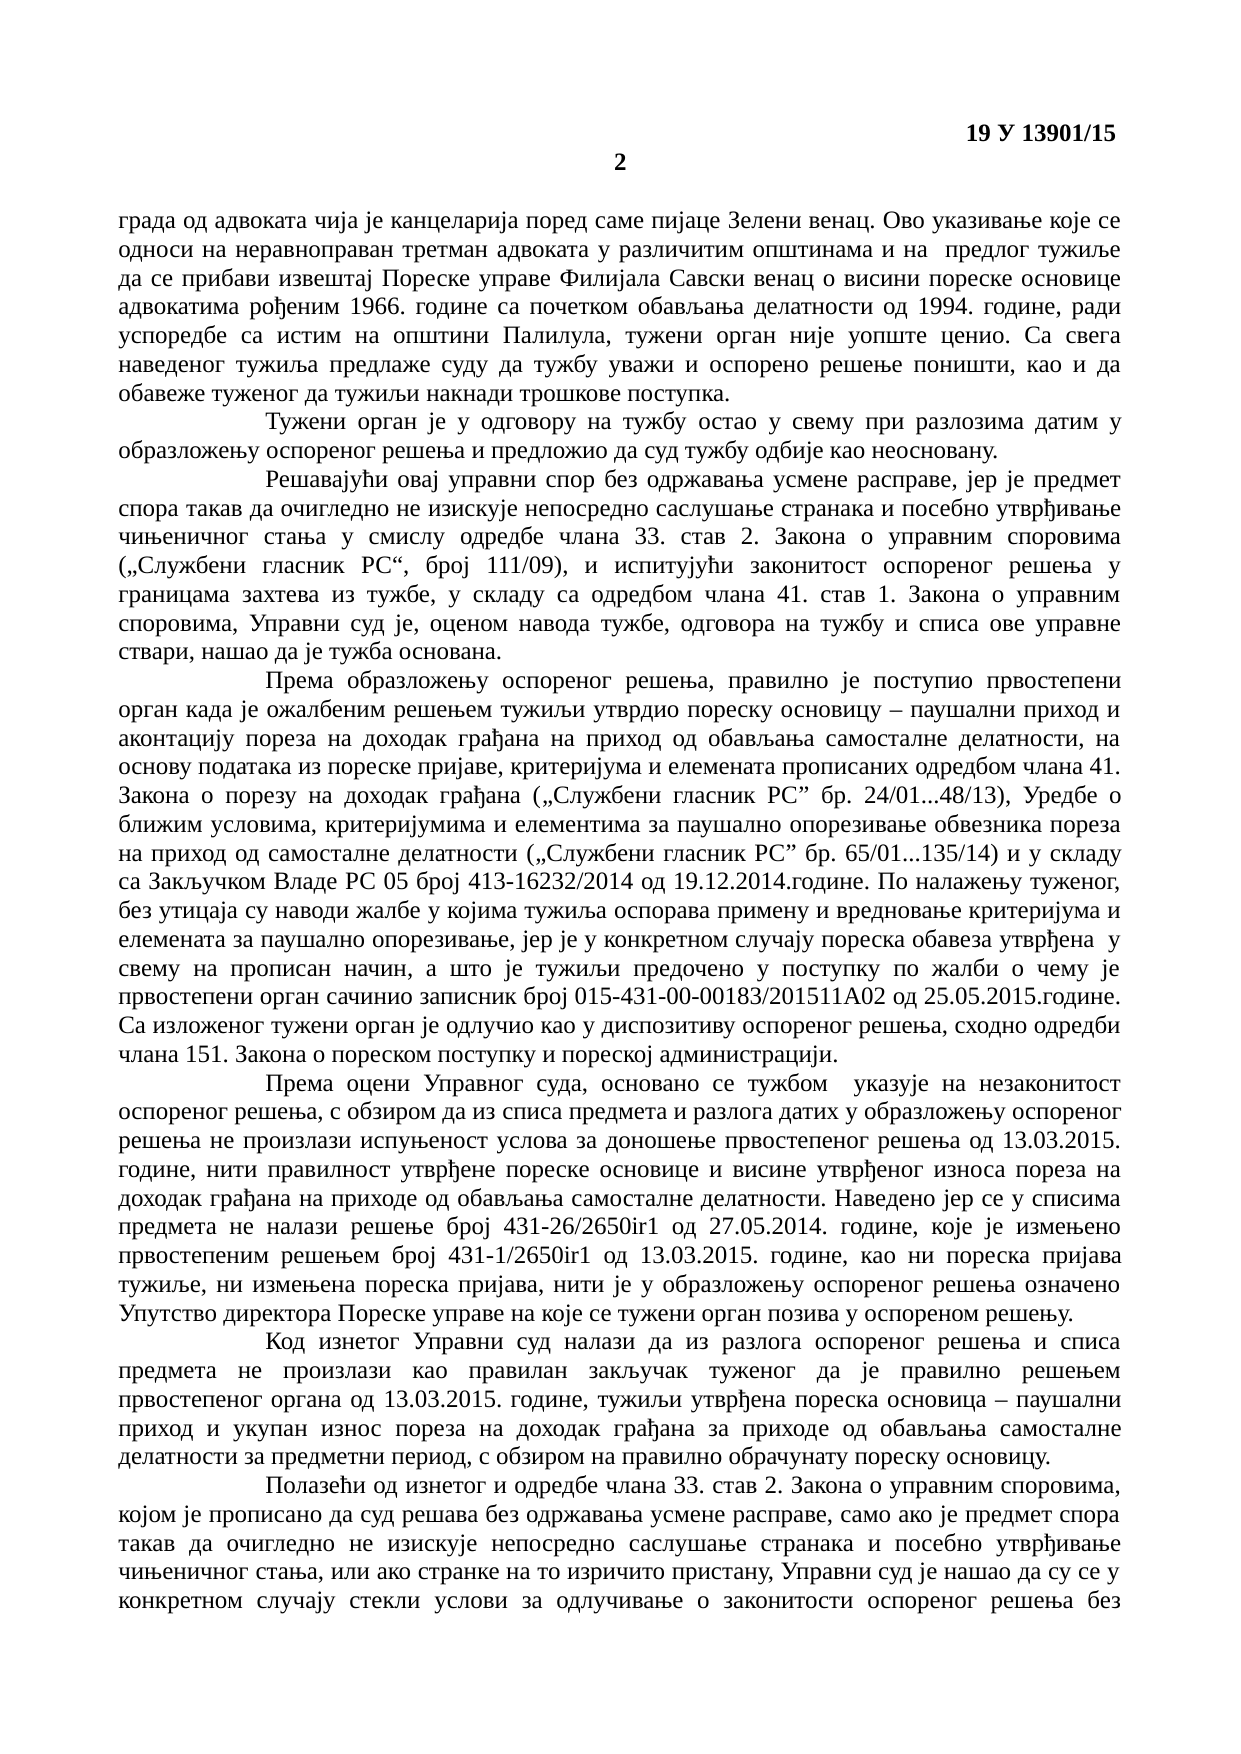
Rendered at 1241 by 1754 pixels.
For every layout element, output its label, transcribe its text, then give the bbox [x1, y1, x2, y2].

text Полазећи од изнетог и одредбе члана 33. став 2. Закона о управним споровима, којом је прописано да суд решава без одржавања усмене расправе, само ако је предмет спора такав да очигледно не изискује непосредно саслушање странака и посебно утврђивање чињеничног стања, или ако странке на то изричито пристану, Управни суд је нашао да су се у конкретном случају стекли услови за одлучивање о законитости оспореног решења без [118, 1470, 1122, 1614]
text града од адвоката чија је канцеларија поред саме пијаце Зелени венац. Ово указивање које се односи на неравноправан третман адвоката у различитим општинама и на предлог тужиље да се прибави извештај Пореске управе Филијала Савски венац о висини пореске основице адвокатима рођеним 1966. године са почетком обављања делатности од 1994. године, ради успоредбе са истим на општини Палилула, тужени орган није уопште ценио. Са свега наведеног тужиља предлаже суду да тужбу уважи и оспорено решење поништи, као и да обавеже туженог да тужиљи накнади трошкове поступка. [118, 205, 1122, 406]
text Код изнетог Управни суд налази да из разлога оспореног решења и списа предмета не произлази као правилан закључак туженог да је правилно решењем првостепеног органа од 13.03.2015. године, тужиљи утврђена пореска основица – паушални приход и укупан износ пореза на доходак грађана за приходе од обављања самосталне делатности за предметни период, с обзиром на правилно обрачунату пореску основицу. [118, 1326, 1122, 1470]
text Решавајући овај управни спор без одржавања усмене расправе, јер је предмет спора такав да очигледно не изискује непосредно саслушање странака и посебно утврђивање чињеничног стања у смислу одредбе члана 33. став 2. Закона о управним споровима („Службени гласник РС“, број 111/09), и испитујући законитост оспореног решења у границама захтева из тужбе, у складу са одредбом члана 41. став 1. Закона о управним споровима, Управни суд је, оценом навода тужбе, одговора на тужбу и списа ове управне ствари, нашао да је тужба основана. [118, 464, 1122, 665]
text Тужени орган је у одговору на тужбу остао у свему при разлозима датим у образложењу оспореног решења и предложио да суд тужбу одбије као неосновану. [118, 406, 1122, 464]
text Према образложењу оспореног решења, правилно је поступио првостепени орган када је ожалбеним решењем тужиљи утврдио пореску основицу – паушални приход и аконтацију пореза на доходак грађана на приход од обављања самосталне делатности, на основу података из пореске пријаве, критеријума и елемената прописаних одредбом члана 41. Закона о порезу на доходак грађана („Службени гласник РС” бр. 24/01...48/13), Уредбе о ближим условима, критеријумима и елементима за паушално опорезивање обвезника пореза на приход од самосталне делатности („Службени гласник РС” бр. 65/01...135/14) и у складу са Закључком Владе РС 05 број 413-16232/2014 од 19.12.2014.године. По налажењу туженог, без утицаја су наводи жалбе у којима тужиља оспорава примену и вредновање критеријума и елемената за паушално опорезивање, јер је у конкретном случају пореска обавеза утврђена у свему на прописан начин, а што је тужиљи предочено у поступку по жалби о чему је првостепени орган сачинио записник број 015-431-00-00183/201511А02 од 25.05.2015.године. Са изложеног тужени орган је одлучио као у диспозитиву оспореног решења, сходно одредби члана 151. Закона о пореском поступку и пореској администрацији. [118, 665, 1122, 1068]
text Према оцени Управног суда, основано се тужбом указује на незаконитост оспореног решења, с обзиром да из списа предмета и разлога датих у образложењу оспореног решења не произлази испуњеност услова за доношење првостепеног решења од 13.03.2015. године, нити правилност утврђене пореске основице и висине утврђеног износа пореза на доходак грађана на приходе од обављања самосталне делатности. Наведено јер се у списима предмета не налази решење број 431-26/2650ir1 од 27.05.2014. године, које је измењено првостепеним решењем број 431-1/2650ir1 од 13.03.2015. године, као ни пореска пријава тужиље, ни измењена пореска пријава, нити је у образложењу оспореног решења означено Упутство директора Пореске управе на које се тужени орган позива у оспореном решењу. [118, 1068, 1122, 1326]
